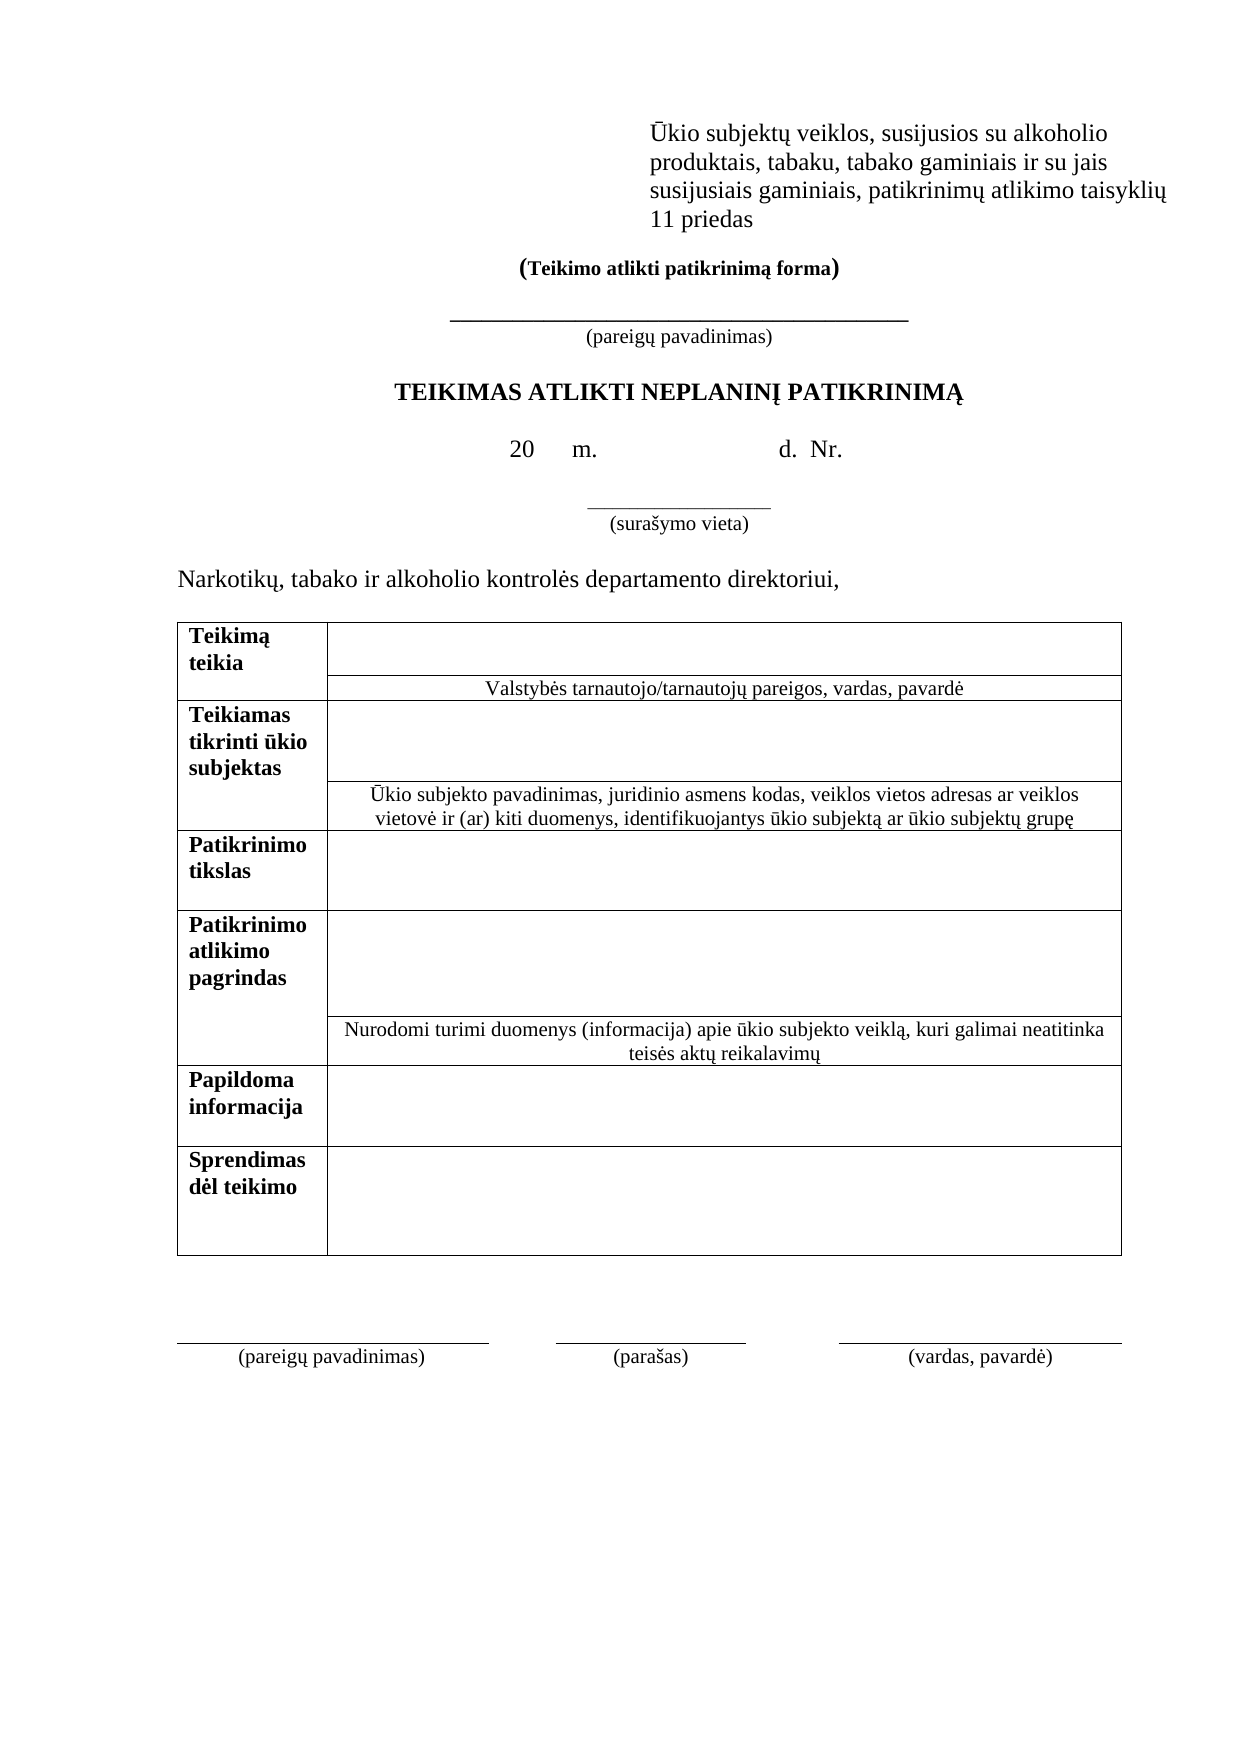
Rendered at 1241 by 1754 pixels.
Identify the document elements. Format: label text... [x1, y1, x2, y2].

table_cell Valstybės tarnautojo/tarnautojų pareigos, vardas, pavardė [328, 676, 1121, 700]
text Narkotikų, tabako ir alkoholio kontrolės departamento direktoriui, [177, 564, 1181, 593]
table_header [328, 623, 1121, 675]
text susijusiais gaminiais, patikrinimų atlikimo taisyklių [649, 176, 1181, 204]
text 20 m. d. Nr. [177, 434, 1181, 463]
table_header [489, 1343, 556, 1368]
table_cell [328, 1066, 1121, 1146]
table_cell Teikiamas tikrinti ūkio subjektas [178, 701, 327, 830]
text ____________________________________________ [177, 300, 1181, 324]
table_cell Ūkio subjekto pavadinimas, juridinio asmens kodas, veiklos vietos adresas ar veiklos vietovė ir (ar) kiti duomenys, identifikuojantys ūkio subjektą ar ūkio subjektų grupę [328, 782, 1121, 830]
table_header Teikimą teikia [178, 623, 327, 700]
text (pareigų pavadinimas) [177, 324, 1181, 348]
table_cell Nurodomi turimi duomenys (informacija) apie ūkio subjekto veiklą, kuri galimai neatitinka teisės aktų reikalavimų [328, 1017, 1121, 1065]
table_cell Papildoma informacija [178, 1066, 327, 1146]
table_cell [328, 911, 1121, 1016]
table_cell [328, 1147, 1121, 1255]
table_header (vardas, pavardė) [839, 1344, 1122, 1368]
table_header [746, 1343, 838, 1368]
text produktais, tabaku, tabako gaminiais ir su jais [649, 147, 1181, 176]
table_header (pareigų pavadinimas) [177, 1344, 488, 1368]
table_cell [328, 701, 1121, 781]
table_cell [328, 831, 1121, 910]
text 11 priedas [649, 204, 1181, 233]
text Ūkio subjektų veiklos, susijusios su alkoholio [649, 118, 1181, 147]
table_cell Patikrinimo tikslas [178, 831, 327, 910]
text ______________________ [177, 492, 1181, 511]
table_cell Sprendimas dėl teikimo [178, 1147, 327, 1255]
text (Teikimo atlikti patikrinimą forma) [177, 252, 1181, 281]
table_header (parašas) [556, 1344, 746, 1368]
table_cell Patikrinimo atlikimo pagrindas [178, 911, 327, 1065]
text TEIKIMAS ATLIKTI NEPLANINĮ PATIKRINIMĄ [177, 377, 1181, 406]
text (surašymo vieta) [177, 511, 1181, 535]
